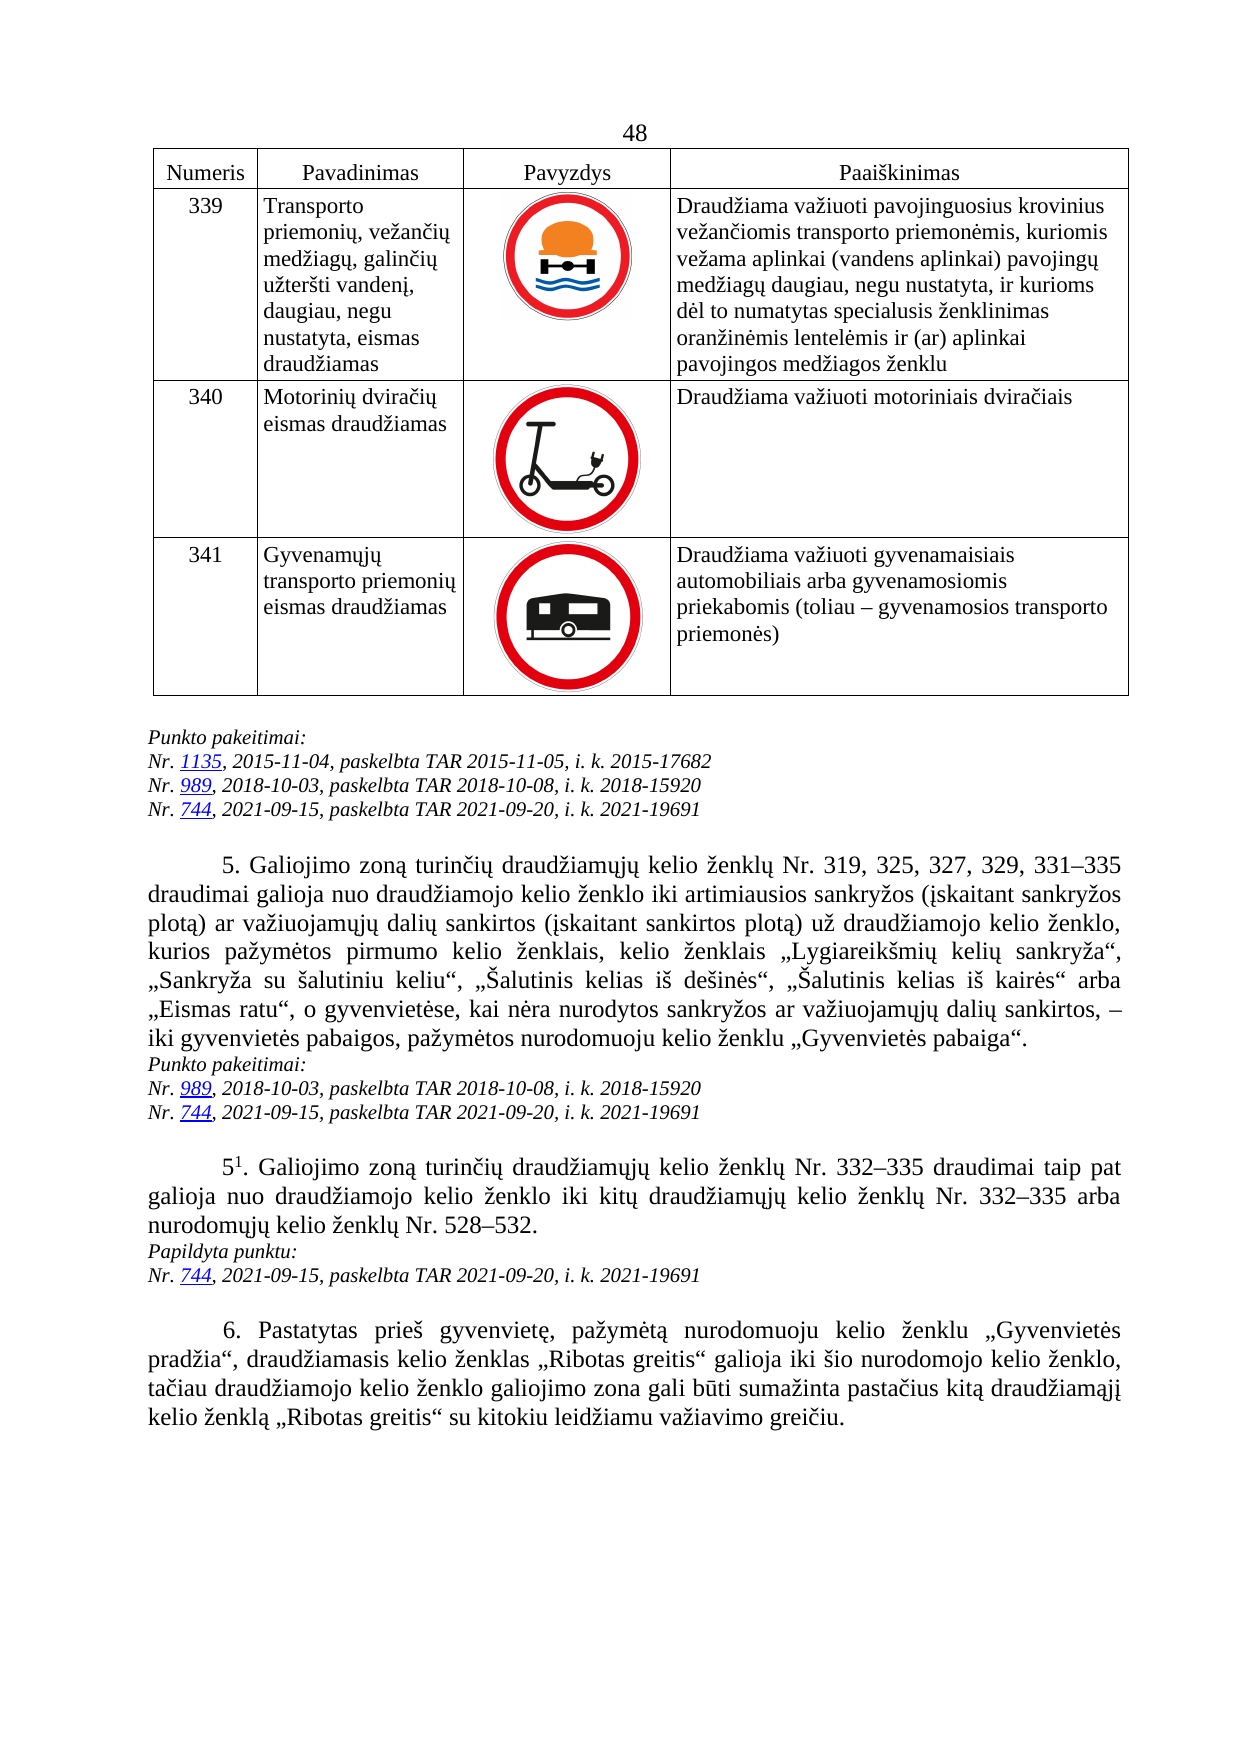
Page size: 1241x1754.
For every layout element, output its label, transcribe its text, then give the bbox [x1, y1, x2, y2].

table_header Pavadinimas [258, 149, 463, 188]
text Papildyta punktu: [148, 1239, 1122, 1263]
text 5. Galiojimo zoną turinčių draudžiamųjų kelio ženklų Nr. 319, 325, 327, 329, 331–335 draudimai galioja nuo draudžiamojo kelio ženklo iki artimiausios sankryžos (įskaitant sankryžos plotą) ar važiuojamųjų dalių sankirtos (įskaitant sankirtos plotą) už draudžiamojo kelio ženklo, kurios pažymėtos pirmumo kelio ženklais, kelio ženklais „Lygiareikšmių kelių sankryža“, „Sankryža su šalutiniu keliu“, „Šalutinis kelias iš dešinės“, „Šalutinis kelias iš kairės“ arba „Eismas ratu“, o gyvenvietėse, kai nėra nurodytos sankryžos ar važiuojamųjų dalių sankirtos, – iki gyvenvietės pabaigos, pažymėtos nurodomuoju kelio ženklu „Gyvenvietės pabaiga“. [148, 850, 1122, 1051]
table_cell Gyvenamųjų transporto priemonių eismas draudžiamas [258, 538, 463, 695]
table_cell Draudžiama važiuoti pavojinguosius krovinius vežančiomis transporto priemonėmis, kuriomis vežama aplinkai (vandens aplinkai) pavojingų medžiagų daugiau, negu nustatyta, ir kurioms dėl to numatytas specialusis ženklinimas oranžinėmis lentelėmis ir (ar) aplinkai pavojingos medžiagos ženklu [671, 189, 1128, 379]
table_cell Draudžiama važiuoti motoriniais dviračiais [671, 381, 1128, 537]
table_cell 339 [154, 189, 257, 379]
table_cell [464, 189, 670, 379]
table_cell 341 [154, 538, 257, 695]
text Nr. 989, 2018-10-03, paskelbta TAR 2018-10-08, i. k. 2018-15920 [148, 773, 1122, 797]
text Nr. 989, 2018-10-03, paskelbta TAR 2018-10-08, i. k. 2018-15920 [148, 1076, 1122, 1099]
table_cell Draudžiama važiuoti gyvenamaisiais automobiliais arba gyvenamosiomis priekabomis (toliau – gyvenamosios transporto priemonės) [671, 538, 1128, 695]
text Punkto pakeitimai: [148, 1051, 1122, 1076]
text Nr. 1135, 2015-11-04, paskelbta TAR 2015-11-05, i. k. 2015-17682 [148, 749, 1122, 773]
text Nr. 744, 2021-09-15, paskelbta TAR 2021-09-20, i. k. 2021-19691 [148, 1263, 1122, 1287]
table_header Numeris [154, 149, 257, 188]
table_cell [464, 381, 670, 537]
text Nr. 744, 2021-09-15, paskelbta TAR 2021-09-20, i. k. 2021-19691 [148, 797, 1122, 821]
table_cell 340 [154, 381, 257, 537]
table_header Pavyzdys [464, 149, 670, 188]
table_cell Transporto priemonių, vežančių medžiagų, galinčių užteršti vandenį, daugiau, negu nustatyta, eismas draudžiamas [258, 189, 463, 379]
text 51. Galiojimo zoną turinčių draudžiamųjų kelio ženklų Nr. 332–335 draudimai taip pat galioja nuo draudžiamojo kelio ženklo iki kitų draudžiamųjų kelio ženklų Nr. 332–335 arba nurodomųjų kelio ženklų Nr. 528–532. [148, 1152, 1122, 1239]
table_header Paaiškinimas [671, 149, 1128, 188]
text Nr. 744, 2021-09-15, paskelbta TAR 2021-09-20, i. k. 2021-19691 [148, 1099, 1122, 1124]
table_cell Motorinių dviračių eismas draudžiamas [258, 381, 463, 537]
text 6. Pastatytas prieš gyvenvietę, pažymėtą nurodomuoju kelio ženklu „Gyvenvietės pradžia“, draudžiamasis kelio ženklas „Ribotas greitis“ galioja iki šio nurodomojo kelio ženklo, tačiau draudžiamojo kelio ženklo galiojimo zona gali būti sumažinta pastačius kitą draudžiamąjį kelio ženklą „Ribotas greitis“ su kitokiu leidžiamu važiavimo greičiu. [148, 1316, 1122, 1431]
table_cell [464, 538, 670, 695]
text Punkto pakeitimai: [148, 725, 1122, 749]
